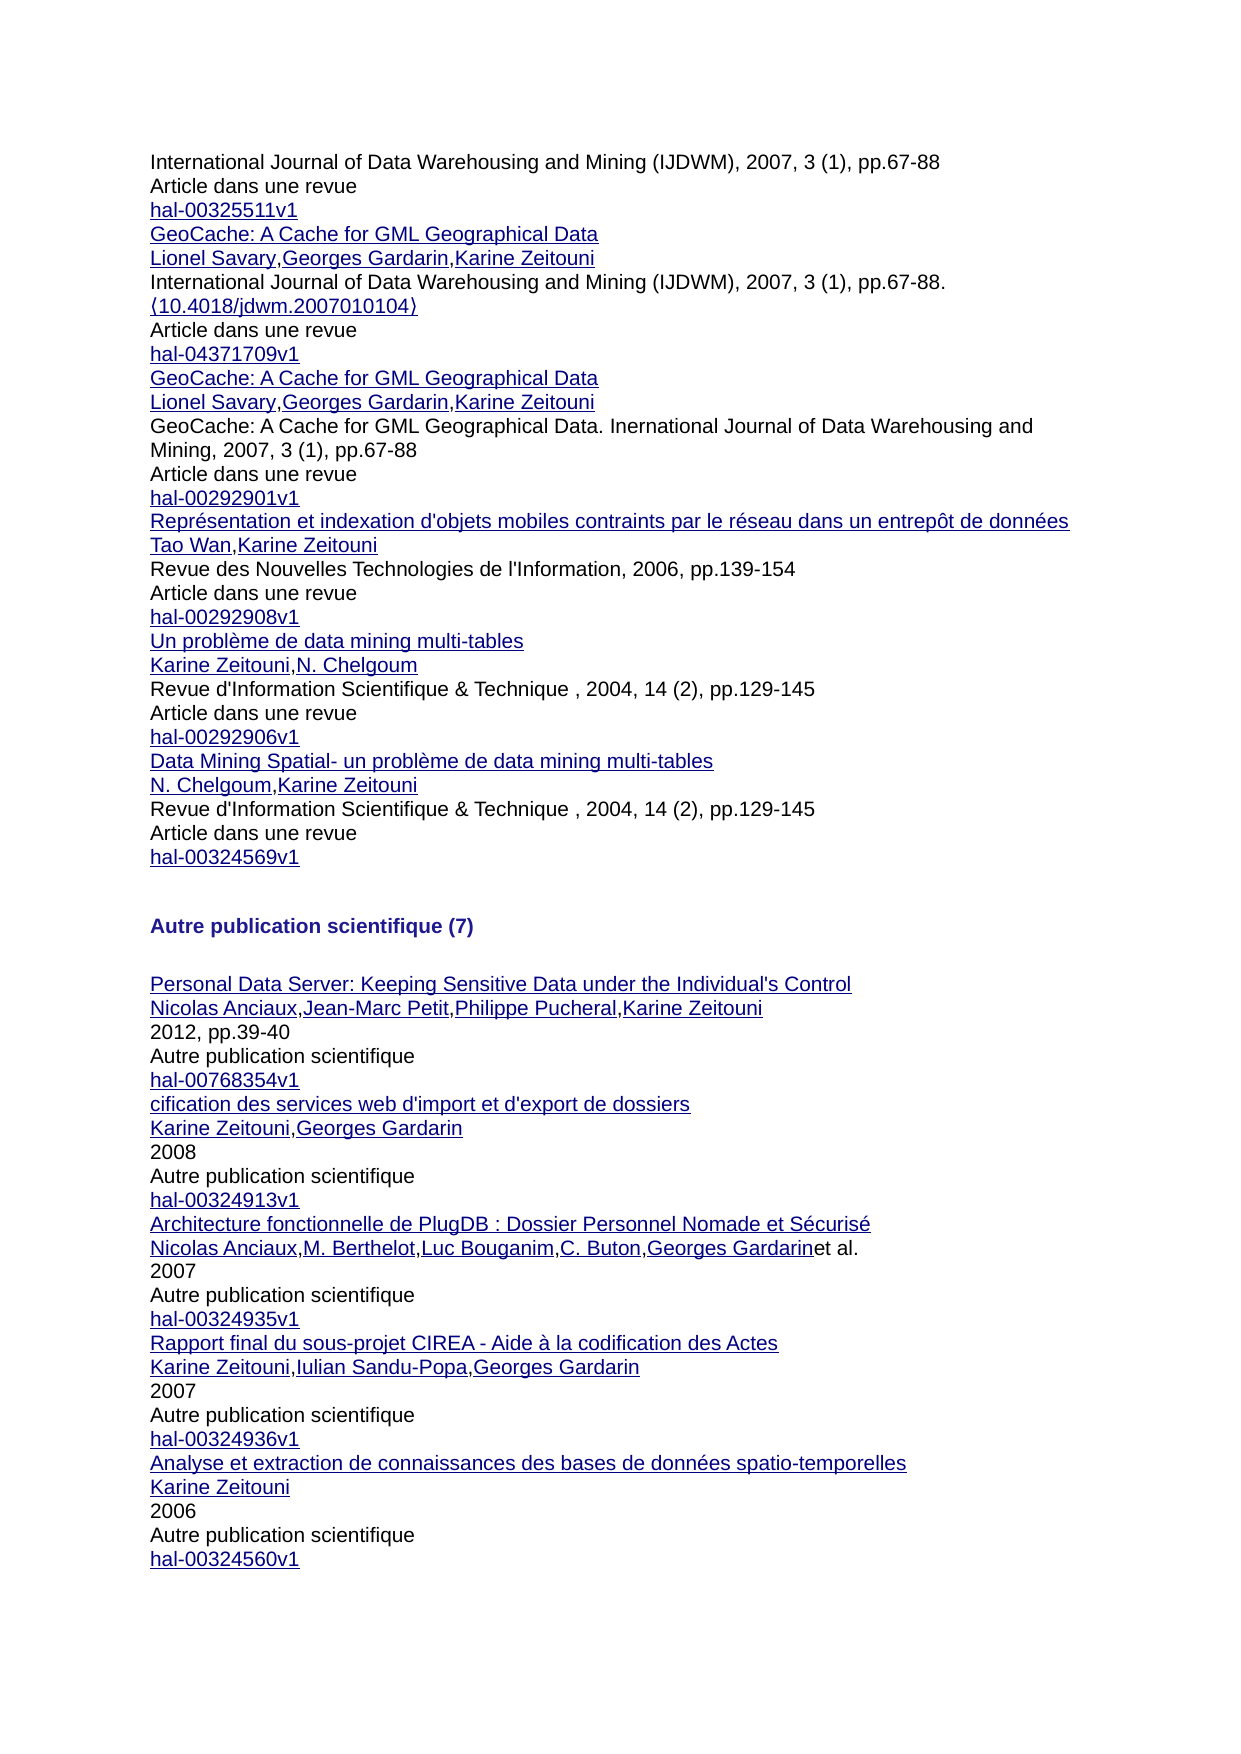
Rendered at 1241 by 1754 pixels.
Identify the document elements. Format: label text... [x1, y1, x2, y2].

table_cell cification des services web d'import et d'export de dossiers Karine Zeitouni,Georges Gardarin 2008 Autre publication scientifique hal-00324913v1 [150, 1092, 1090, 1211]
table_cell International Journal of Data Warehousing and Mining (IJDWM), 2007, 3 (1), pp.67-88 Article dans une revue hal-00325511v1 [150, 150, 1090, 222]
table_cell Analyse et extraction de connaissances des bases de données spatio-temporelles Karine Zeitouni 2006 Autre publication scientifique hal-00324560v1 [150, 1451, 1090, 1571]
table_cell GeoCache: A Cache for GML Geographical Data Lionel Savary,Georges Gardarin,Karine Zeitouni GeoCache: A Cache for GML Geographical Data. Inernational Journal of Data Warehousing and Mining, 2007, 3 (1), pp.67-88 Article dans une revue hal-00292901v1 [150, 366, 1090, 509]
table_cell GeoCache: A Cache for GML Geographical Data Lionel Savary,Georges Gardarin,Karine Zeitouni International Journal of Data Warehousing and Mining (IJDWM), 2007, 3 (1), pp.67-88. ⟨10.4018/jdwm.2007010104⟩ Article dans une revue hal-04371709v1 [150, 222, 1090, 366]
table_cell Représentation et indexation d'objets mobiles contraints par le réseau dans un entrepôt de données Tao Wan,Karine Zeitouni Revue des Nouvelles Technologies de l'Information, 2006, pp.139-154 Article dans une revue hal-00292908v1 [150, 509, 1090, 629]
subtitle Autre publication scientifique (7) [150, 913, 1090, 937]
table_cell Architecture fonctionnelle de PlugDB : Dossier Personnel Nomade et Sécurisé Nicolas Anciaux,M. Berthelot,Luc Bouganim,C. Buton,Georges Gardarinet al. 2007 Autre publication scientifique hal-00324935v1 [150, 1211, 1090, 1331]
table_cell Data Mining Spatial- un problème de data mining multi-tables N. Chelgoum,Karine Zeitouni Revue d'Information Scientifique & Technique , 2004, 14 (2), pp.129-145 Article dans une revue hal-00324569v1 [150, 749, 1090, 869]
table_cell Un problème de data mining multi-tables Karine Zeitouni,N. Chelgoum Revue d'Information Scientifique & Technique , 2004, 14 (2), pp.129-145 Article dans une revue hal-00292906v1 [150, 629, 1090, 749]
table_cell Rapport final du sous-projet CIREA - Aide à la codification des Actes Karine Zeitouni,Iulian Sandu-Popa,Georges Gardarin 2007 Autre publication scientifique hal-00324936v1 [150, 1331, 1090, 1451]
table_header Personal Data Server: Keeping Sensitive Data under the Individual's Control Nicolas Anciaux,Jean-Marc Petit,Philippe Pucheral,Karine Zeitouni 2012, pp.39-40 Autre publication scientifique hal-00768354v1 [150, 972, 1090, 1092]
